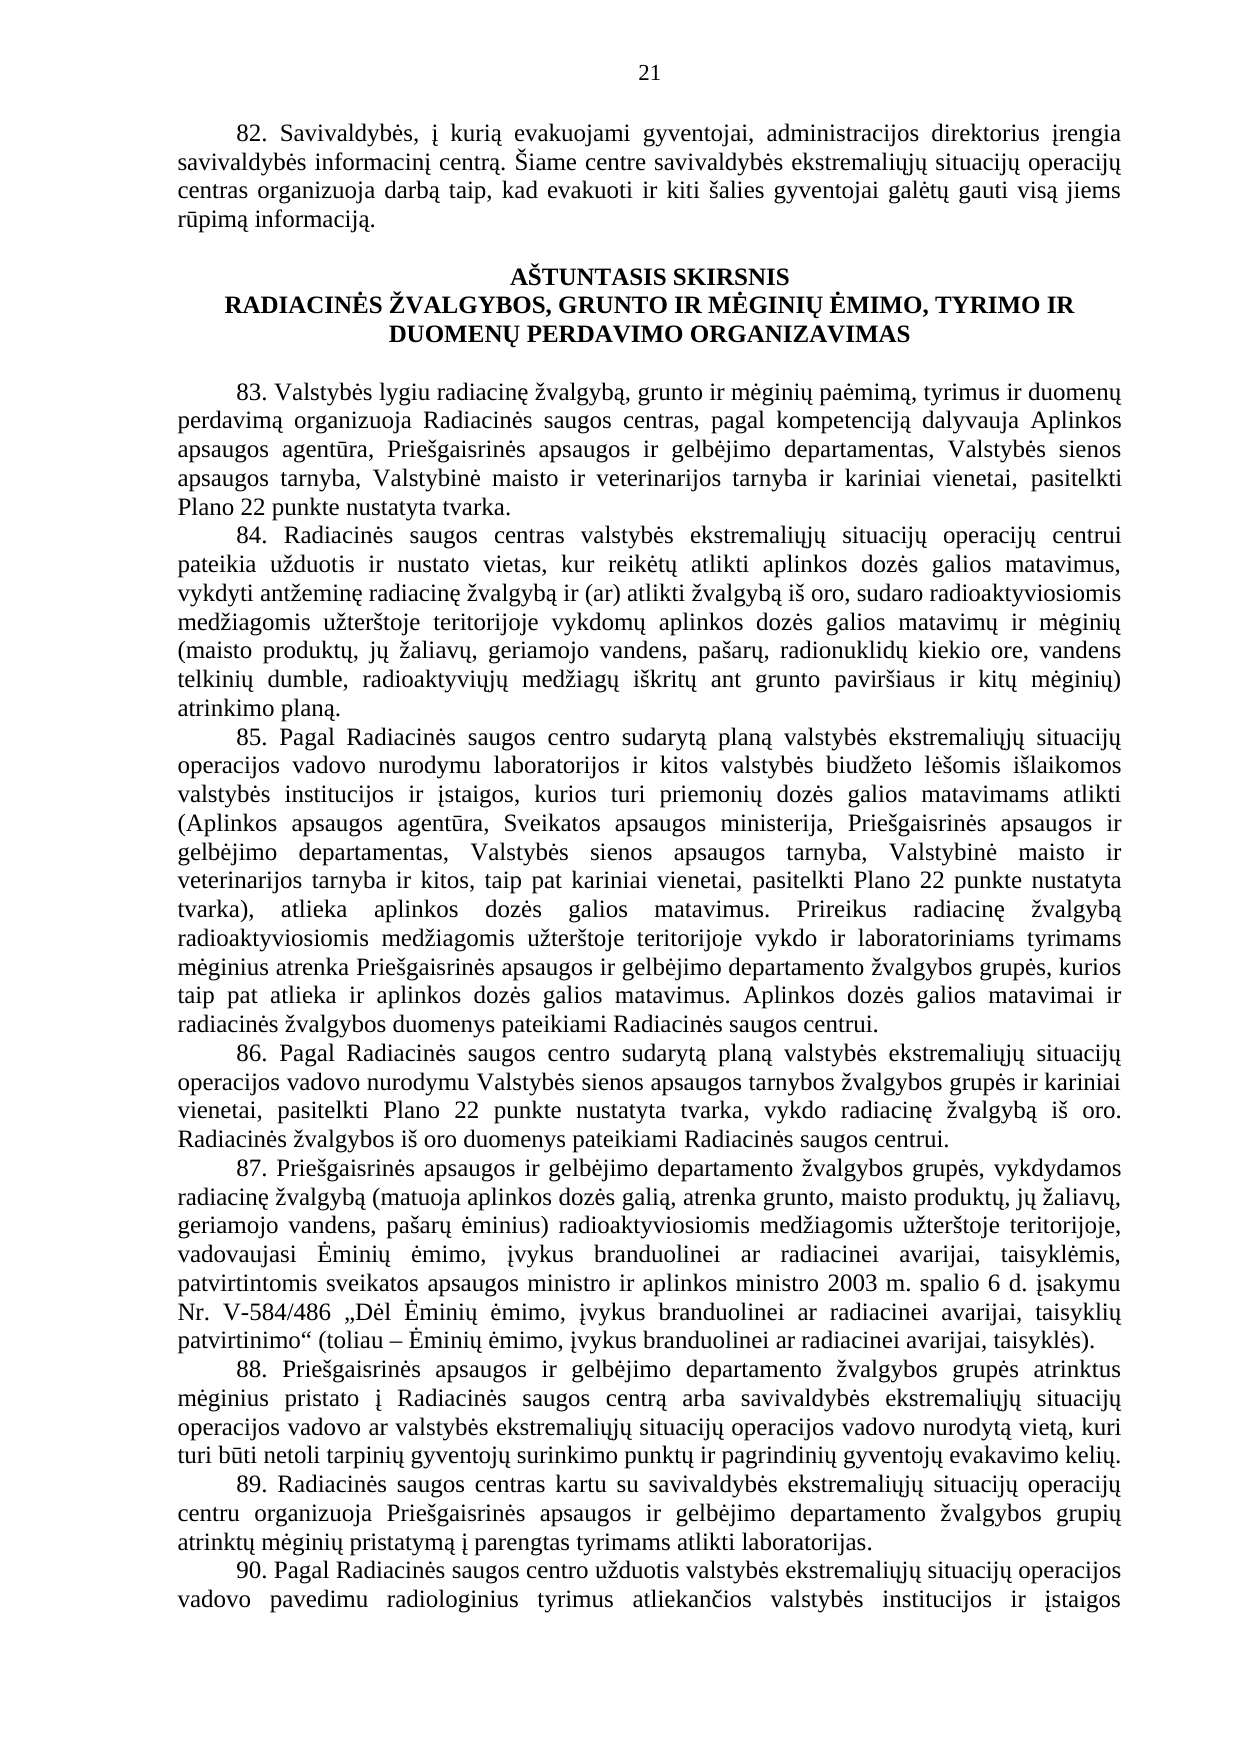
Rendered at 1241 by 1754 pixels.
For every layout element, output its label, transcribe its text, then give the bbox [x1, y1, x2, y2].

text 89. Radiacinės saugos centras kartu su savivaldybės ekstremaliųjų situacijų operacijų centru organizuoja Priešgaisrinės apsaugos ir gelbėjimo departamento žvalgybos grupių atrinktų mėginių pristatymą į parengtas tyrimams atlikti laboratorijas. [177, 1469, 1122, 1556]
text 90. Pagal Radiacinės saugos centro užduotis valstybės ekstremaliųjų situacijų operacijos vadovo pavedimu radiologinius tyrimus atliekančios valstybės institucijos ir įstaigos [177, 1556, 1122, 1613]
text Radiacinės žvalgybos, grunto ir mėginių ėmimo, tyrimo ir duomenų perdavimo organizavimas [177, 291, 1122, 348]
text 86. Pagal Radiacinės saugos centro sudarytą planą valstybės ekstremaliųjų situacijų operacijos vadovo nurodymu Valstybės sienos apsaugos tarnybos žvalgybos grupės ir kariniai vienetai, pasitelkti Plano 22 punkte nustatyta tvarka, vykdo radiacinę žvalgybą iš oro. Radiacinės žvalgybos iš oro duomenys pateikiami Radiacinės saugos centrui. [177, 1038, 1122, 1153]
text 87. Priešgaisrinės apsaugos ir gelbėjimo departamento žvalgybos grupės, vykdydamos radiacinę žvalgybą (matuoja aplinkos dozės galią, atrenka grunto, maisto produktų, jų žaliavų, geriamojo vandens, pašarų ėminius) radioaktyviosiomis medžiagomis užterštoje teritorijoje, vadovaujasi Ėminių ėmimo, įvykus branduolinei ar radiacinei avarijai, taisyklėmis, patvirtintomis sveikatos apsaugos ministro ir aplinkos ministro 2003 m. spalio 6 d. įsakymu Nr. V-584/486 „Dėl Ėminių ėmimo, įvykus branduolinei ar radiacinei avarijai, taisyklių patvirtinimo“ (toliau – Ėminių ėmimo, įvykus branduolinei ar radiacinei avarijai, taisyklės). [177, 1153, 1122, 1354]
text 88. Priešgaisrinės apsaugos ir gelbėjimo departamento žvalgybos grupės atrinktus mėginius pristato į Radiacinės saugos centrą arba savivaldybės ekstremaliųjų situacijų operacijos vadovo ar valstybės ekstremaliųjų situacijų operacijos vadovo nurodytą vietą, kuri turi būti netoli tarpinių gyventojų surinkimo punktų ir pagrindinių gyventojų evakavimo kelių. [177, 1354, 1122, 1469]
text 82. Savivaldybės, į kurią evakuojami gyventojai, administracijos direktorius įrengia savivaldybės informacinį centrą. Šiame centre savivaldybės ekstremaliųjų situacijų operacijų centras organizuoja darbą taip, kad evakuoti ir kiti šalies gyventojai galėtų gauti visą jiems rūpimą informaciją. [177, 118, 1122, 233]
text 85. Pagal Radiacinės saugos centro sudarytą planą valstybės ekstremaliųjų situacijų operacijos vadovo nurodymu laboratorijos ir kitos valstybės biudžeto lėšomis išlaikomos valstybės institucijos ir įstaigos, kurios turi priemonių dozės galios matavimams atlikti (Aplinkos apsaugos agentūra, Sveikatos apsaugos ministerija, Priešgaisrinės apsaugos ir gelbėjimo departamentas, Valstybės sienos apsaugos tarnyba, Valstybinė maisto ir veterinarijos tarnyba ir kitos, taip pat kariniai vienetai, pasitelkti Plano 22 punkte nustatyta tvarka), atlieka aplinkos dozės galios matavimus. Prireikus radiacinę žvalgybą radioaktyviosiomis medžiagomis užterštoje teritorijoje vykdo ir laboratoriniams tyrimams mėginius atrenka Priešgaisrinės apsaugos ir gelbėjimo departamento žvalgybos grupės, kurios taip pat atlieka ir aplinkos dozės galios matavimus. Aplinkos dozės galios matavimai ir radiacinės žvalgybos duomenys pateikiami Radiacinės saugos centrui. [177, 722, 1122, 1038]
text AŠTUNTASIS SKIRSNIS [177, 262, 1122, 291]
text 84. Radiacinės saugos centras valstybės ekstremaliųjų situacijų operacijų centrui pateikia užduotis ir nustato vietas, kur reikėtų atlikti aplinkos dozės galios matavimus, vykdyti antžeminę radiacinę žvalgybą ir (ar) atlikti žvalgybą iš oro, sudaro radioaktyviosiomis medžiagomis užterštoje teritorijoje vykdomų aplinkos dozės galios matavimų ir mėginių (maisto produktų, jų žaliavų, geriamojo vandens, pašarų, radionuklidų kiekio ore, vandens telkinių dumble, radioaktyviųjų medžiagų iškritų ant grunto paviršiaus ir kitų mėginių) atrinkimo planą. [177, 521, 1122, 722]
text 83. Valstybės lygiu radiacinę žvalgybą, grunto ir mėginių paėmimą, tyrimus ir duomenų perdavimą organizuoja Radiacinės saugos centras, pagal kompetenciją dalyvauja Aplinkos apsaugos agentūra, Priešgaisrinės apsaugos ir gelbėjimo departamentas, Valstybės sienos apsaugos tarnyba, Valstybinė maisto ir veterinarijos tarnyba ir kariniai vienetai, pasitelkti Plano 22 punkte nustatyta tvarka. [177, 377, 1122, 521]
